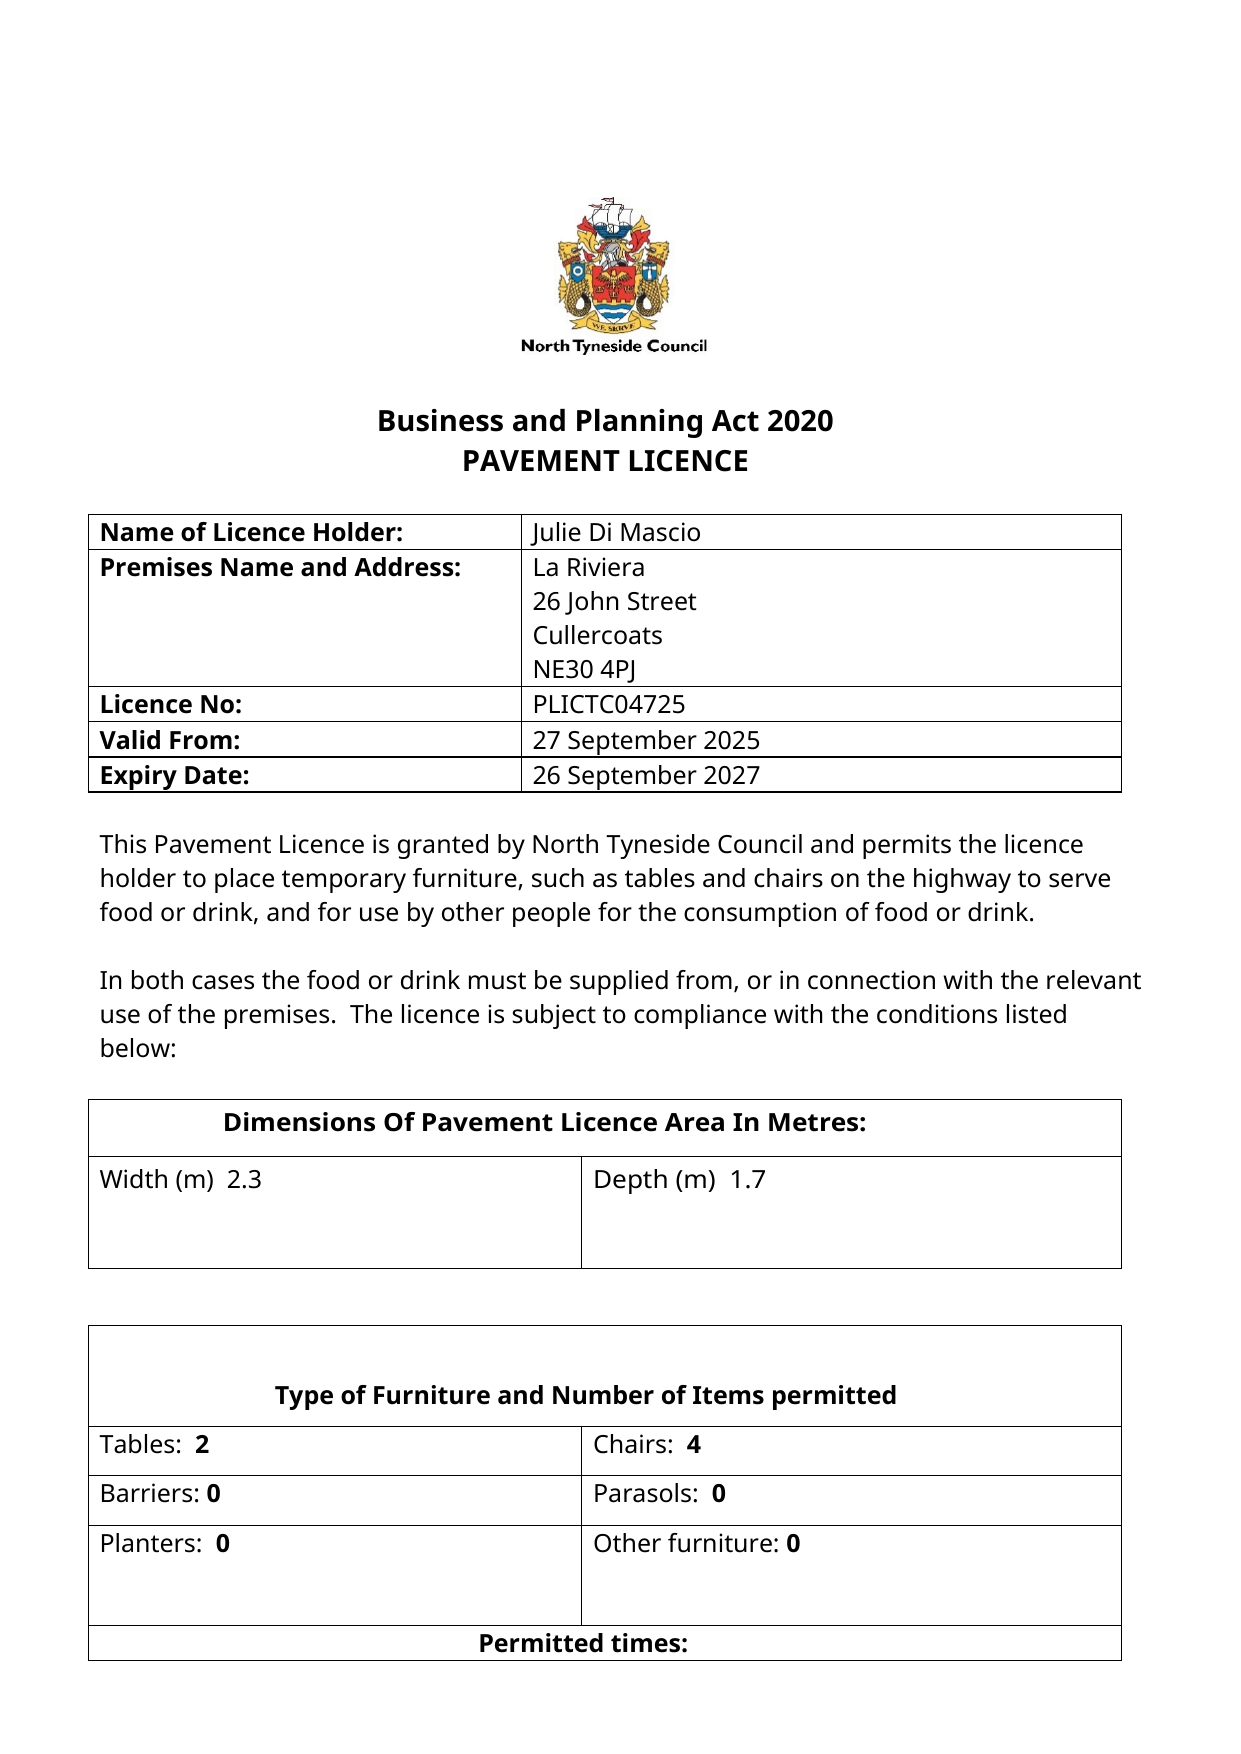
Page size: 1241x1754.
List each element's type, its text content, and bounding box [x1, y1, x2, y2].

table_cell Barriers: 0 [89, 1476, 581, 1524]
table_cell Parasols: 0 [582, 1476, 1121, 1524]
table_header Name of Licence Holder: [89, 515, 521, 549]
table_header Julie Di Mascio [522, 515, 1121, 549]
table_cell Chairs: 4 [582, 1427, 1121, 1475]
table_cell 26 September 2027 [522, 758, 1121, 791]
table_cell Licence No: [89, 687, 521, 721]
text PAVEMENT LICENCE [89, 440, 1122, 480]
table_cell Other furniture: 0 [582, 1526, 1121, 1625]
table_cell 27 September 2025 [522, 722, 1121, 756]
table_cell [88, 1269, 582, 1325]
text Business and Planning Act 2020 [89, 400, 1122, 440]
table_cell Type of Furniture and Number of Items permitted [89, 1326, 1121, 1426]
table_cell Valid From: [89, 722, 521, 756]
table_cell Width (m) 2.3 [89, 1157, 581, 1268]
table_cell Expiry Date: [89, 758, 521, 791]
table_cell Planters: 0 [89, 1526, 581, 1625]
table_cell La Riviera 26 John Street Cullercoats NE30 4PJ [522, 550, 1121, 686]
table_cell Tables: 2 [89, 1427, 581, 1475]
table_cell PLICTC04725 [522, 687, 1121, 721]
table_cell Dimensions Of Pavement Licence Area In Metres: [89, 1100, 1121, 1156]
table_cell Permitted times: [89, 1626, 1121, 1660]
table_cell Premises Name and Address: [89, 550, 521, 686]
table_cell This Pavement Licence is granted by North Tyneside Council and permits the licence holder to place temporary furniture, such as tables and chairs on the highway to serve food or drink, and for use by other people for the consumption of food or drink. In both cases the food or drink must be supplied from, or in connection with the relevant use of the premises. The licence is subject to compliance with the conditions listed below: [88, 793, 1122, 1099]
table_cell Depth (m) 1.7 [582, 1157, 1121, 1268]
table_cell [582, 1269, 1122, 1325]
